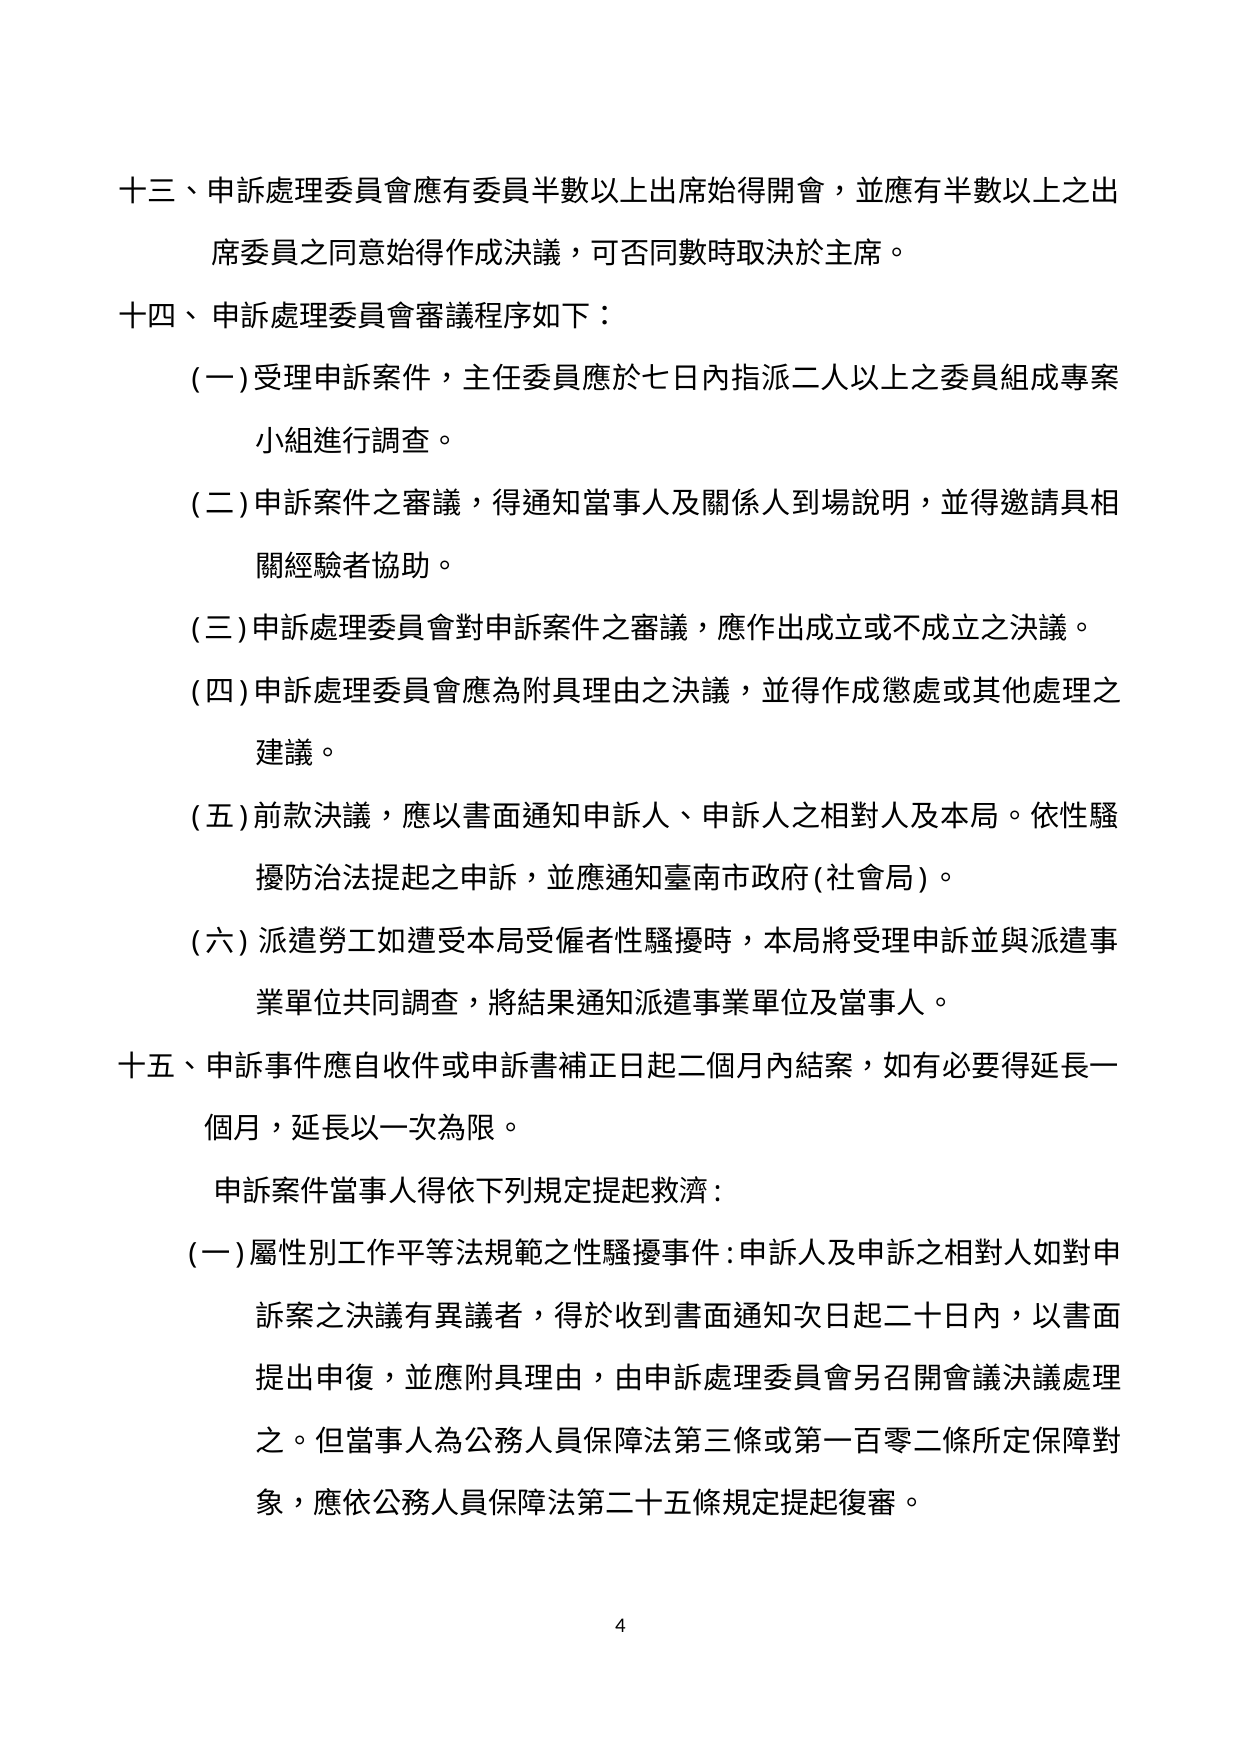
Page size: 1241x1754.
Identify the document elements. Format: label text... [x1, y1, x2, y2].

text (一)屬性別工作平等法規範之性騷擾事件:申訴人及申訴之相對人如對申訴案之決議有異議者，得於收到書面通知次日起二十日內，以書面提出申復，並應附具理由，由申訴處理委員會另召開會議決議處理之。但當事人為公務人員保障法第三條或第一百零二條所定保障對象，應依公務人員保障法第二十五條規定提起復審。 [184, 1209, 1122, 1522]
text (五)前款決議，應以書面通知申訴人、申訴人之相對人及本局。依性騷擾防治法提起之申訴，並應通知臺南市政府(社會局)。 [187, 772, 1122, 897]
text 申訴案件當事人得依下列規定提起救濟: [211, 1147, 1122, 1209]
text (一)受理申訴案件，主任委員應於七日內指派二人以上之委員組成專案小組進行調查。 [187, 334, 1122, 459]
text (二)申訴案件之審議，得通知當事人及關係人到場說明，並得邀請具相關經驗者協助。 [187, 459, 1122, 584]
text 十三、申訴處理委員會應有委員半數以上出席始得開會，並應有半數以上之出席委員之同意始得作成決議，可否同數時取決於主席。 [118, 147, 1122, 272]
text 十五、申訴事件應自收件或申訴書補正日起二個月內結案，如有必要得延長一個月，延長以一次為限。 [117, 1022, 1122, 1147]
text (六) 派遣勞工如遭受本局受僱者性騷擾時，本局將受理申訴並與派遣事業單位共同調查，將結果通知派遣事業單位及當事人。 [187, 897, 1122, 1022]
text (三)申訴處理委員會對申訴案件之審議，應作出成立或不成立之決議。 [187, 584, 1122, 647]
text 十四、 申訴處理委員會審議程序如下： [118, 272, 1122, 334]
text (四)申訴處理委員會應為附具理由之決議，並得作成懲處或其他處理之建議。 [187, 647, 1122, 772]
